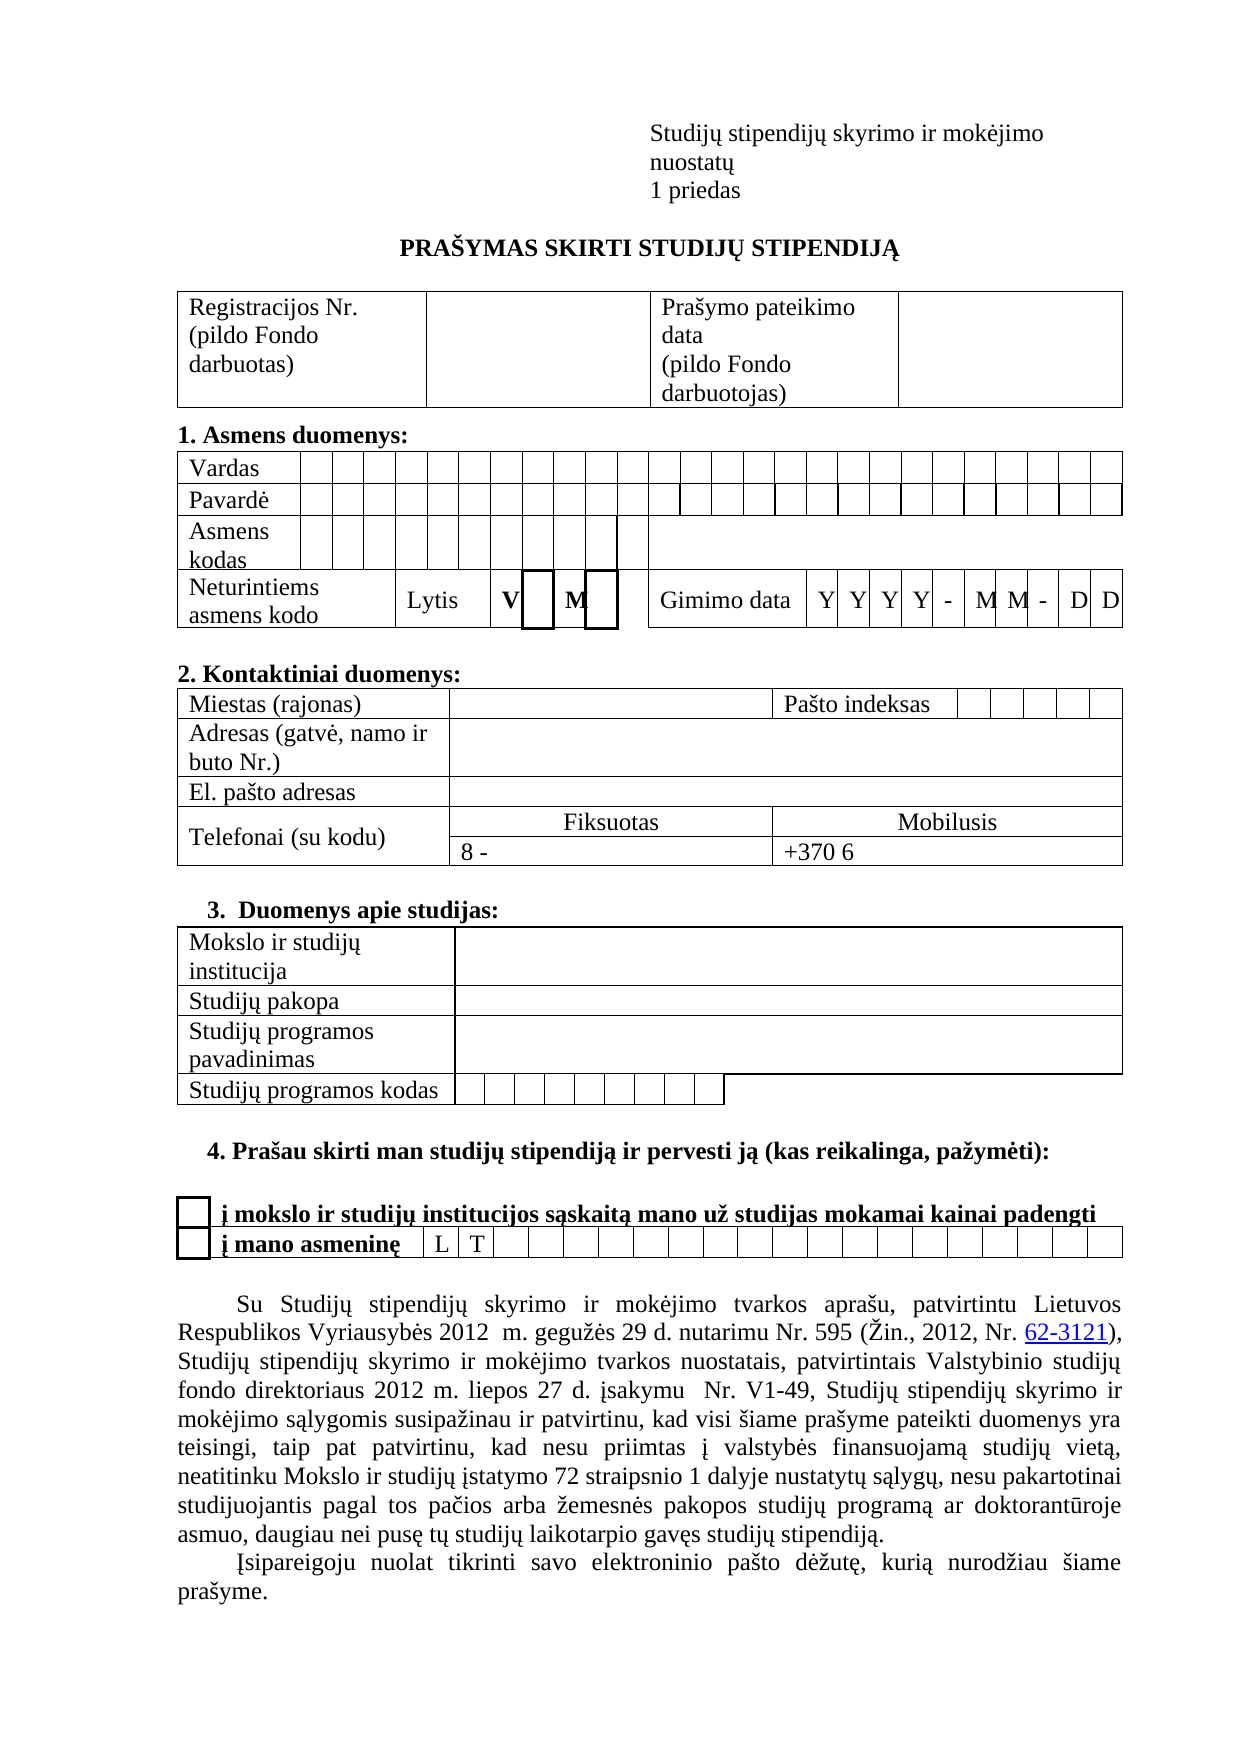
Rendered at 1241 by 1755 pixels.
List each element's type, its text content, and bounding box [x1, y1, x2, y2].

table_header [838, 452, 869, 483]
table_header [958, 689, 990, 717]
table_cell [396, 484, 427, 514]
table_header [618, 452, 648, 483]
table_header [427, 292, 650, 407]
table_cell [396, 516, 427, 569]
table_cell [738, 1227, 772, 1257]
table_cell Studijų programos kodas [178, 1074, 454, 1103]
table_header [554, 452, 585, 483]
table_cell [634, 1227, 668, 1257]
table_cell [1028, 484, 1058, 514]
table_cell [996, 516, 1027, 569]
table_cell [515, 1074, 544, 1103]
table_cell [554, 516, 585, 569]
table_cell [808, 1227, 842, 1257]
table_cell [364, 516, 395, 569]
table_cell [807, 484, 837, 514]
table_cell D [1091, 570, 1122, 627]
table_cell Pavardė [178, 484, 300, 514]
table_cell V [491, 570, 521, 627]
table_cell D [1059, 570, 1090, 627]
table_cell [301, 516, 332, 569]
table_header Mokslo ir studijų institucija [178, 928, 454, 985]
table_cell Lytis [396, 570, 490, 627]
table_cell [843, 1227, 877, 1257]
table_cell [839, 484, 869, 514]
table_cell [712, 484, 743, 514]
table_header [523, 452, 553, 483]
table_cell [665, 1074, 694, 1103]
table_header [965, 452, 995, 483]
table_header [1028, 452, 1058, 483]
table_cell [948, 1227, 982, 1257]
table_cell Gimimo data [649, 570, 806, 627]
text 4. Prašau skirti man studijų stipendiją ir pervesti ją (kas reikalinga, pažymėti): [207, 1136, 1122, 1164]
table_cell [524, 572, 552, 627]
table_header [807, 452, 837, 483]
table_header [991, 689, 1023, 717]
table_header [996, 452, 1027, 483]
table_cell [523, 516, 553, 569]
table_cell L [424, 1227, 458, 1257]
table_cell [773, 1227, 807, 1257]
table_header [491, 452, 522, 483]
table_cell [712, 516, 743, 569]
table_cell Adresas (gatvė, namo ir buto Nr.) [178, 719, 449, 776]
table_cell [554, 484, 585, 514]
table_cell Neturintiems asmens kodo [178, 570, 395, 627]
table_cell [618, 516, 648, 569]
table_cell [491, 516, 522, 569]
table_header Prašymo pateikimo data (pildo Fondo darbuotojas) [651, 292, 898, 407]
table_cell [680, 516, 712, 569]
table_cell - [933, 570, 964, 627]
table_cell Asmens kodas [178, 516, 300, 569]
table_header Miestas (rajonas) [178, 689, 449, 717]
table_cell [649, 484, 679, 514]
table_header [899, 292, 1122, 407]
table_cell [459, 484, 490, 514]
table_cell [494, 1227, 528, 1257]
table_cell 8 - [450, 837, 772, 865]
table_cell [456, 986, 1122, 1015]
table_cell [870, 484, 900, 514]
table_cell [587, 572, 616, 627]
table_cell [913, 1227, 947, 1257]
table_cell [669, 1227, 703, 1257]
table_cell [635, 1074, 664, 1103]
table_cell M [996, 570, 1027, 627]
table_cell [743, 516, 775, 569]
table_cell [459, 516, 490, 569]
table_cell [564, 1227, 598, 1257]
text 2. Kontaktiniai duomenys: [177, 659, 1122, 688]
table_header [902, 452, 932, 483]
table_cell [333, 484, 363, 514]
table_cell [649, 516, 680, 569]
table_cell - [1028, 570, 1058, 627]
text 1 priedas [649, 176, 1122, 204]
table_header [1059, 452, 1090, 483]
table_cell [529, 1227, 563, 1257]
table_header [1091, 452, 1122, 483]
table_cell [428, 484, 458, 514]
table_cell Mobilusis [773, 807, 1122, 836]
table_cell [586, 484, 617, 514]
table_header [428, 452, 458, 483]
text Su Studijų stipendijų skyrimo ir mokėjimo tvarkos aprašu, patvirtintu Lietuvos Respublikos Vyriausybės 2012 m. gegužės 29 d. nutarimu Nr. 595 (Žin., 2012, Nr. 62-3121), Studijų stipendijų skyrimo ir mokėjimo tvarkos nuostatais, patvirtintais Valstybinio studijų fondo direktoriaus 2012 m. liepos 27 d. įsakymu Nr. V1-49, Studijų stipendijų skyrimo ir mokėjimo sąlygomis susipažinau ir patvirtinu, kad visi šiame prašyme pateikti duomenys yra teisingi, taip pat patvirtinu, kad nesu priimtas į valstybės finansuojamą studijų vietą, neatitinku Mokslo ir studijų įstatymo 72 straipsnio 1 dalyje nustatytų sąlygų, nesu pakartotinai studijuojantis pagal tos pačios arba žemesnės pakopos studijų programą ar doktorantūroje asmuo, daugiau nei pusę tų studijų laikotarpio gavęs studijų stipendiją. [177, 1289, 1122, 1547]
table_header [450, 689, 772, 717]
table_header [712, 452, 743, 483]
table_cell [775, 516, 806, 569]
table_header [179, 1199, 208, 1226]
table_cell [450, 777, 1122, 806]
table_cell [599, 1227, 633, 1257]
table_cell [964, 516, 996, 569]
table_header [681, 452, 711, 483]
table_header [775, 452, 806, 483]
table_cell [333, 516, 363, 569]
table_cell [450, 719, 1122, 776]
table_cell [1053, 1227, 1087, 1257]
table_header [301, 452, 332, 483]
table_cell [902, 484, 932, 514]
table_cell [870, 516, 901, 569]
table_header [396, 452, 427, 483]
table_cell [523, 484, 553, 514]
table_cell [681, 484, 711, 514]
table_cell [744, 484, 774, 514]
table_cell Y [838, 570, 869, 627]
table_cell Y [807, 570, 837, 627]
table_cell Y [902, 570, 932, 627]
table_header į mokslo ir studijų institucijos sąskaitą mano už studijas mokamai kainai padengti [211, 1196, 1122, 1226]
table_cell [1059, 516, 1090, 569]
table_cell [586, 516, 616, 569]
table_cell Y [870, 570, 901, 627]
table_header [649, 452, 680, 483]
table_cell [456, 1074, 484, 1103]
table_cell [838, 516, 869, 569]
text 1. Asmens duomenys: [177, 420, 1122, 448]
table_header [459, 452, 490, 483]
table_header [870, 452, 901, 483]
table_cell [806, 516, 838, 569]
table_cell Fiksuotas [450, 807, 772, 836]
table_cell [901, 516, 933, 569]
table_cell [725, 1075, 1122, 1103]
table_header Registracijos Nr. (pildo Fondo darbuotas) [178, 292, 426, 407]
table_cell [704, 1227, 737, 1257]
table_header [364, 452, 395, 483]
table_cell [575, 1074, 604, 1103]
table_cell El. pašto adresas [178, 777, 449, 806]
table_cell [997, 484, 1027, 514]
text 3. Duomenys apie studijas: [177, 895, 1122, 924]
table_header [1024, 689, 1056, 717]
table_header [1090, 689, 1122, 717]
table_header [586, 452, 617, 483]
table_header [933, 452, 964, 483]
table_cell Studijų pakopa [178, 986, 454, 1015]
table_cell [619, 570, 648, 627]
table_header Vardas [178, 452, 300, 483]
table_cell M [965, 570, 995, 627]
table_cell [428, 516, 458, 569]
table_cell [1060, 484, 1090, 514]
table_cell [965, 484, 995, 514]
table_header Pašto indeksas [773, 689, 957, 717]
table_cell [983, 1227, 1017, 1257]
table_cell [878, 1227, 912, 1257]
table_header [333, 452, 363, 483]
table_header [456, 928, 1122, 985]
table_cell [695, 1074, 723, 1103]
table_cell [491, 484, 522, 514]
table_header [744, 452, 774, 483]
table_cell [618, 484, 648, 514]
table_cell [933, 516, 964, 569]
table_cell [1091, 484, 1121, 514]
table_cell [1088, 1227, 1122, 1257]
table_cell M [555, 570, 584, 627]
table_cell Studijų programos pavadinimas [178, 1016, 454, 1073]
text Studijų stipendijų skyrimo ir mokėjimo [649, 118, 1122, 147]
table_cell [1018, 1227, 1052, 1257]
table_cell [301, 484, 332, 514]
table_cell [1090, 516, 1122, 569]
table_cell į mano asmeninę sąskaitą Nr. [211, 1227, 423, 1257]
table_cell [179, 1229, 208, 1257]
table_cell [545, 1074, 574, 1103]
text Įsipareigoju nuolat tikrinti savo elektroninio pašto dėžutę, kurią nurodžiau šiame prašyme. [177, 1547, 1122, 1605]
text PRAŠYMAS SKIRTI STUDIJŲ STIPENDIJĄ [177, 233, 1122, 262]
table_cell [456, 1016, 1122, 1073]
table_cell [605, 1074, 634, 1103]
text nuostatų [649, 147, 1122, 176]
table_cell [933, 484, 963, 514]
table_cell [364, 484, 395, 514]
table_cell [485, 1074, 514, 1103]
table_cell Telefonai (su kodu) [178, 807, 449, 865]
table_cell [776, 484, 806, 514]
table_cell +370 6 [773, 837, 1122, 865]
table_cell [1027, 516, 1059, 569]
table_cell T [459, 1227, 493, 1257]
table_header [1057, 689, 1089, 717]
